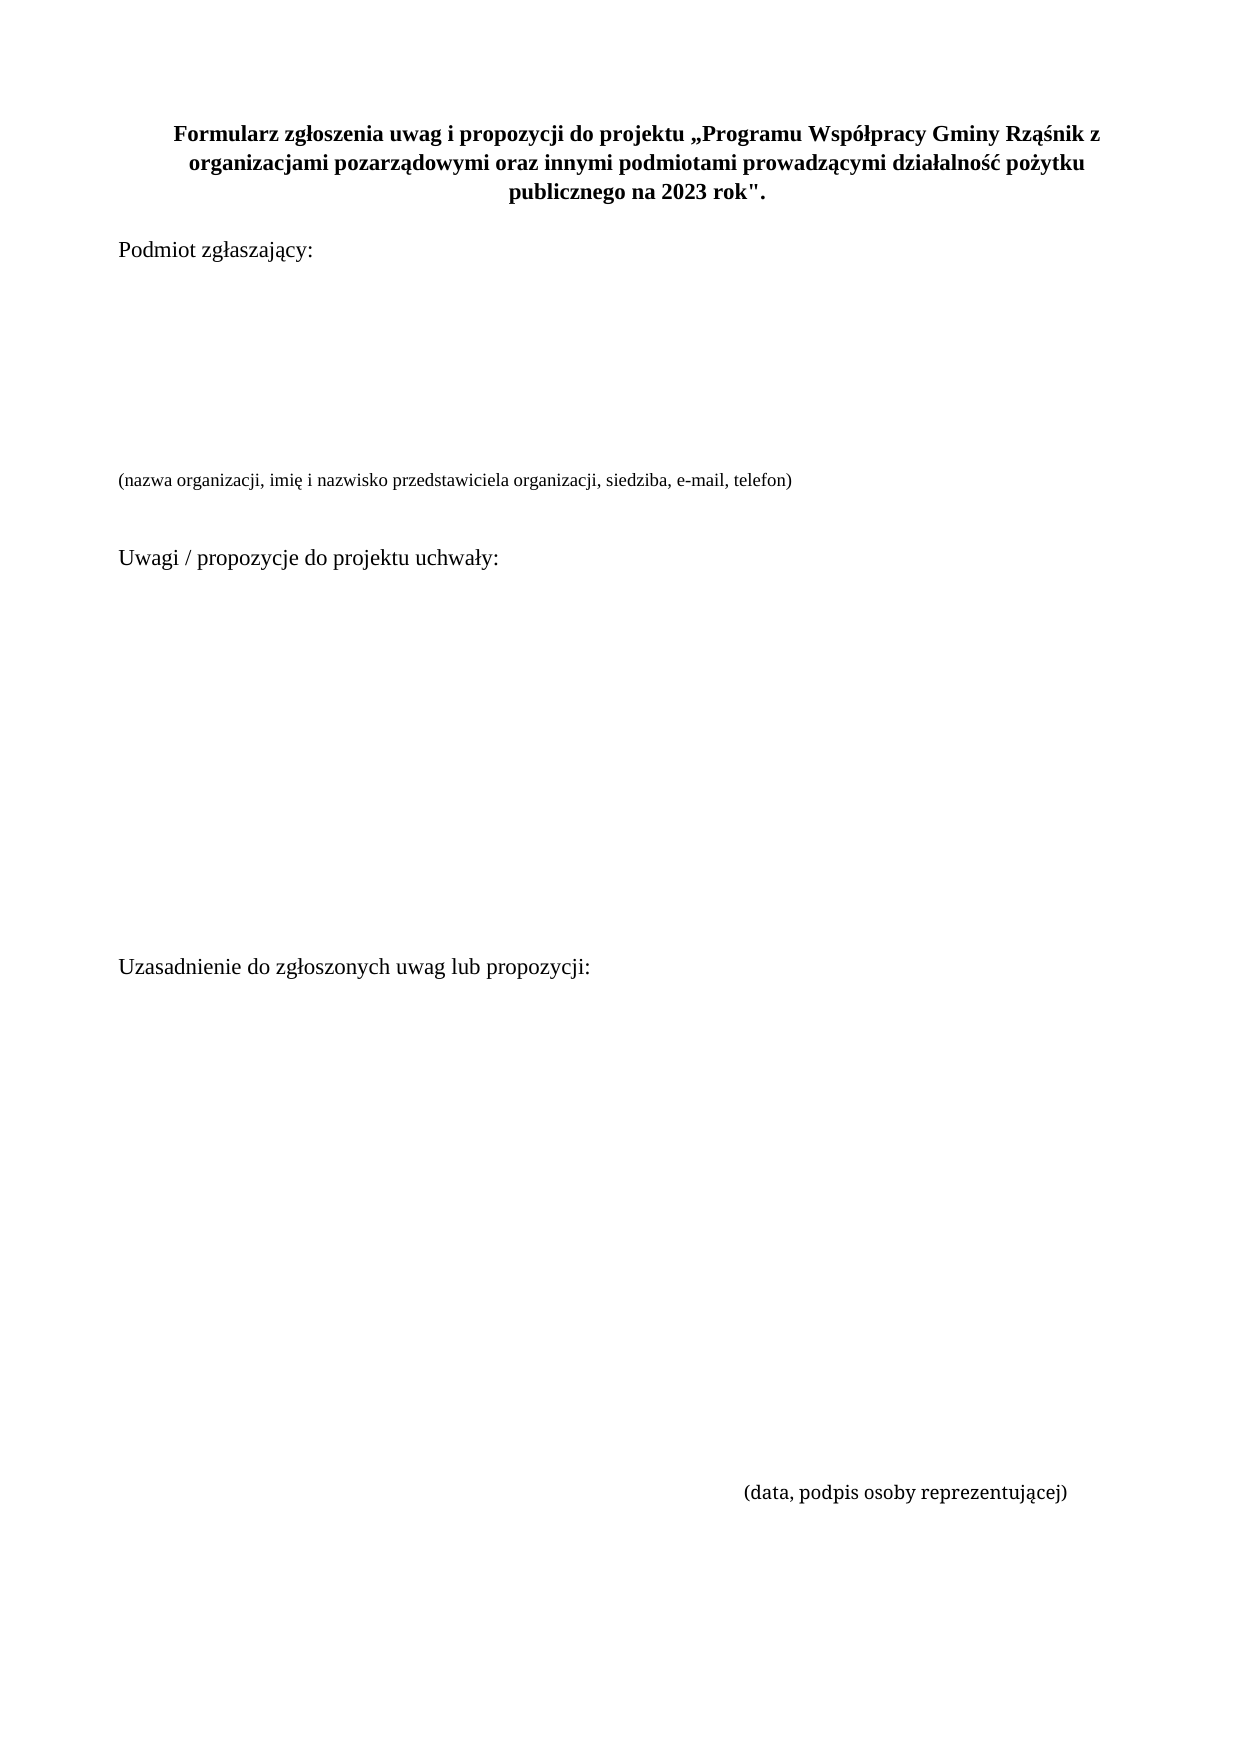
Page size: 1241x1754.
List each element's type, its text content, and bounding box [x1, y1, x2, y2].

text Uwagi / propozycje do projektu uchwały: [118, 544, 1122, 571]
text Uzasadnienie do zgłoszonych uwag lub propozycji: [118, 953, 1122, 979]
text (data, podpis osoby reprezentującej) [744, 1479, 1122, 1505]
text Formularz zgłoszenia uwag i propozycji do projektu „Programu Współpracy Gminy Rząśnik z organizacjami pozarządowymi oraz innymi podmiotami prowadzącymi działalność pożytku publicznego na 2023 rok". [152, 118, 1122, 205]
text (nazwa organizacji, imię i nazwisko przedstawiciela organizacji, siedziba, e-mail, telefon) [118, 468, 1122, 490]
text Podmiot zgłaszający: [118, 234, 1122, 263]
